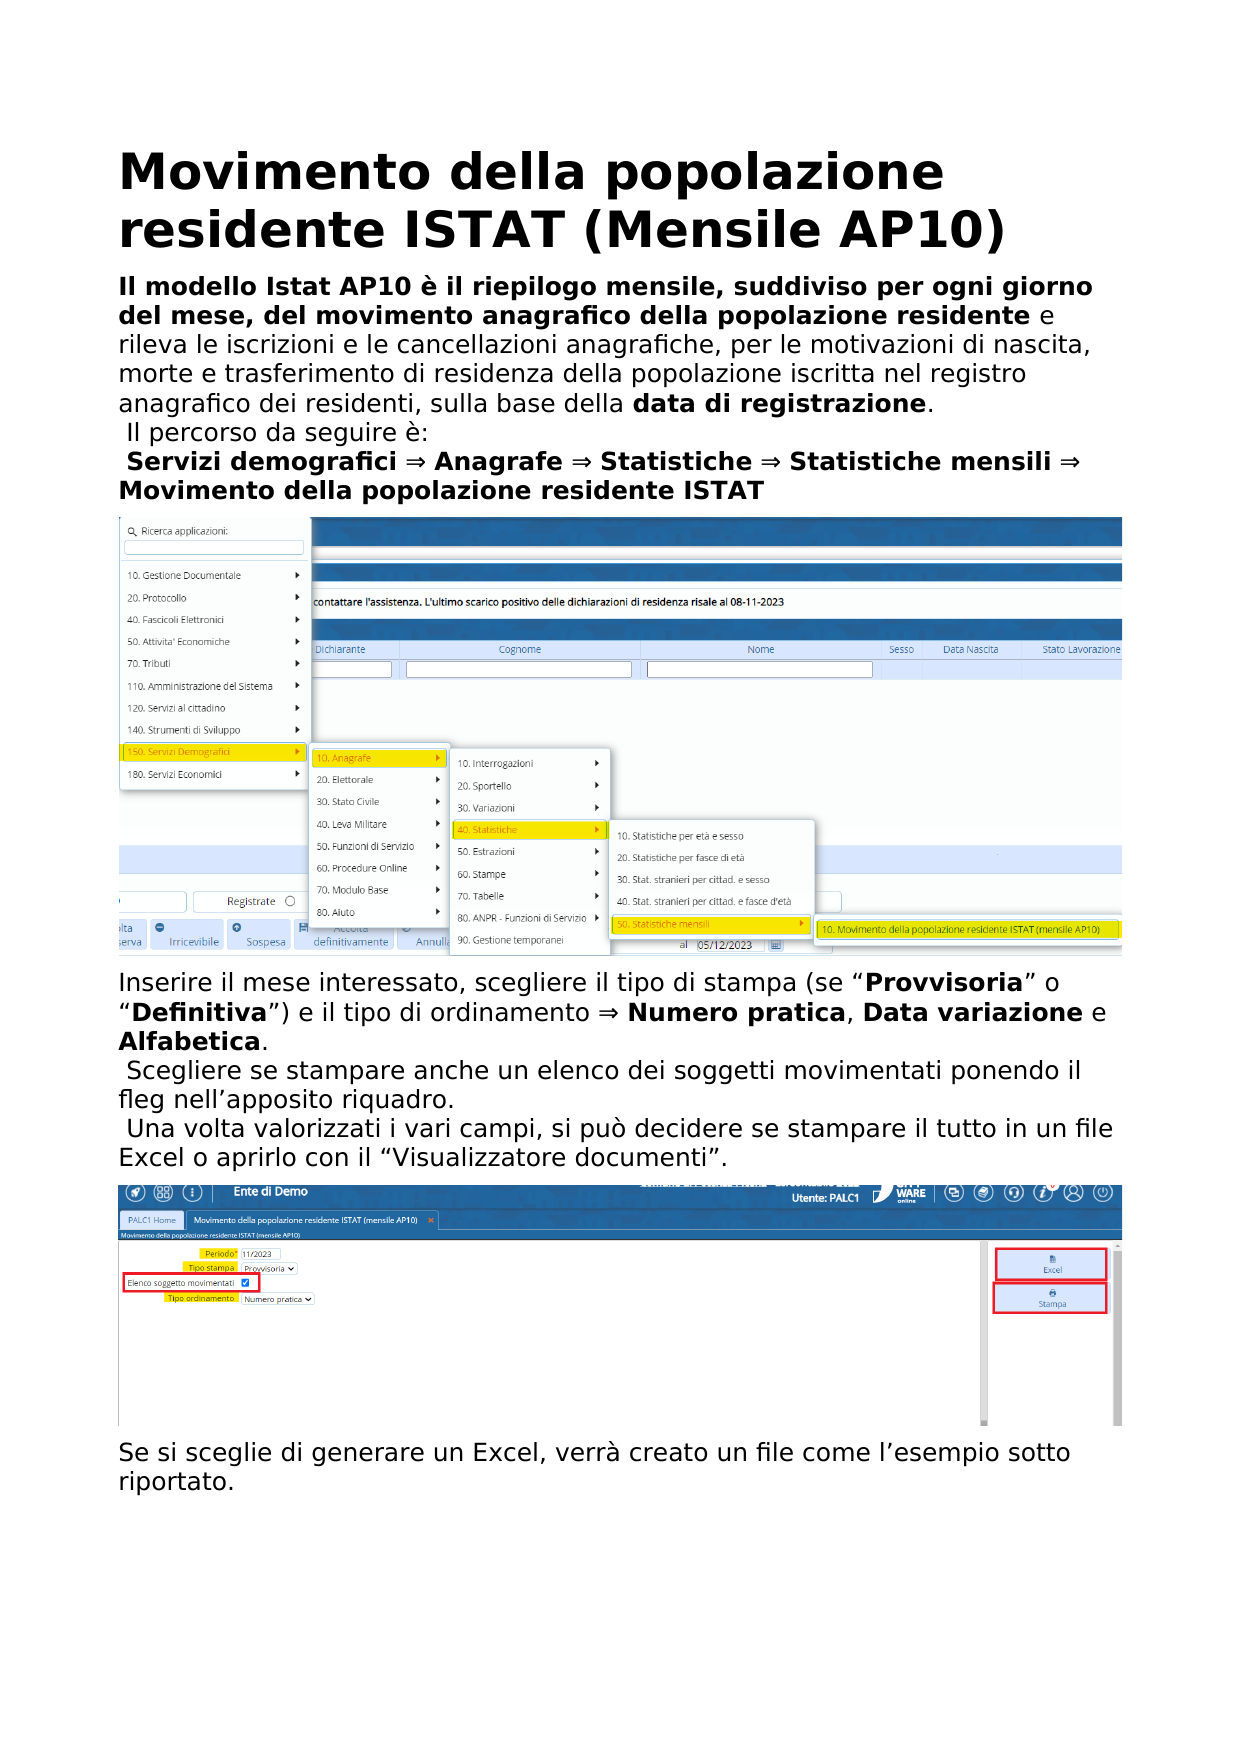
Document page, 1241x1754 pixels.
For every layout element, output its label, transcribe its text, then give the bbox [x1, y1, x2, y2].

picture [118, 1185, 1123, 1426]
picture [118, 517, 1123, 956]
text Inserire il mese interessato, scegliere il tipo di stampa (se “Provvisoria” o “Definitiva”) e il tipo di ordinamento ⇒ Numero pratica, Data variazione e Alfabetica. Scegliere se stampare anche un elenco dei soggetti movimentati ponendo il fleg nell’apposito riquadro. Una volta valorizzati i vari campi, si può decidere se stampare il tutto in un file Excel o aprirlo con il “Visualizzatore documenti”. [118, 968, 1122, 1173]
text Il modello Istat AP10 è il riepilogo mensile, suddiviso per ogni giorno del mese, del movimento anagrafico della popolazione residente e rileva le iscrizioni e le cancellazioni anagrafiche, per le motivazioni di nascita, morte e trasferimento di residenza della popolazione iscritta nel registro anagrafico dei residenti, sulla base della data di registrazione. Il percorso da seguire è: Servizi demografici ⇒ Anagrafe ⇒ Statistiche ⇒ Statistiche mensili ⇒ Movimento della popolazione residente ISTAT [118, 272, 1122, 505]
subtitle Movimento della popolazione residente ISTAT (Mensile AP10) [118, 143, 1122, 259]
text Se si sceglie di generare un Excel, verrà creato un file come l’esempio sotto riportato. [118, 1438, 1122, 1497]
